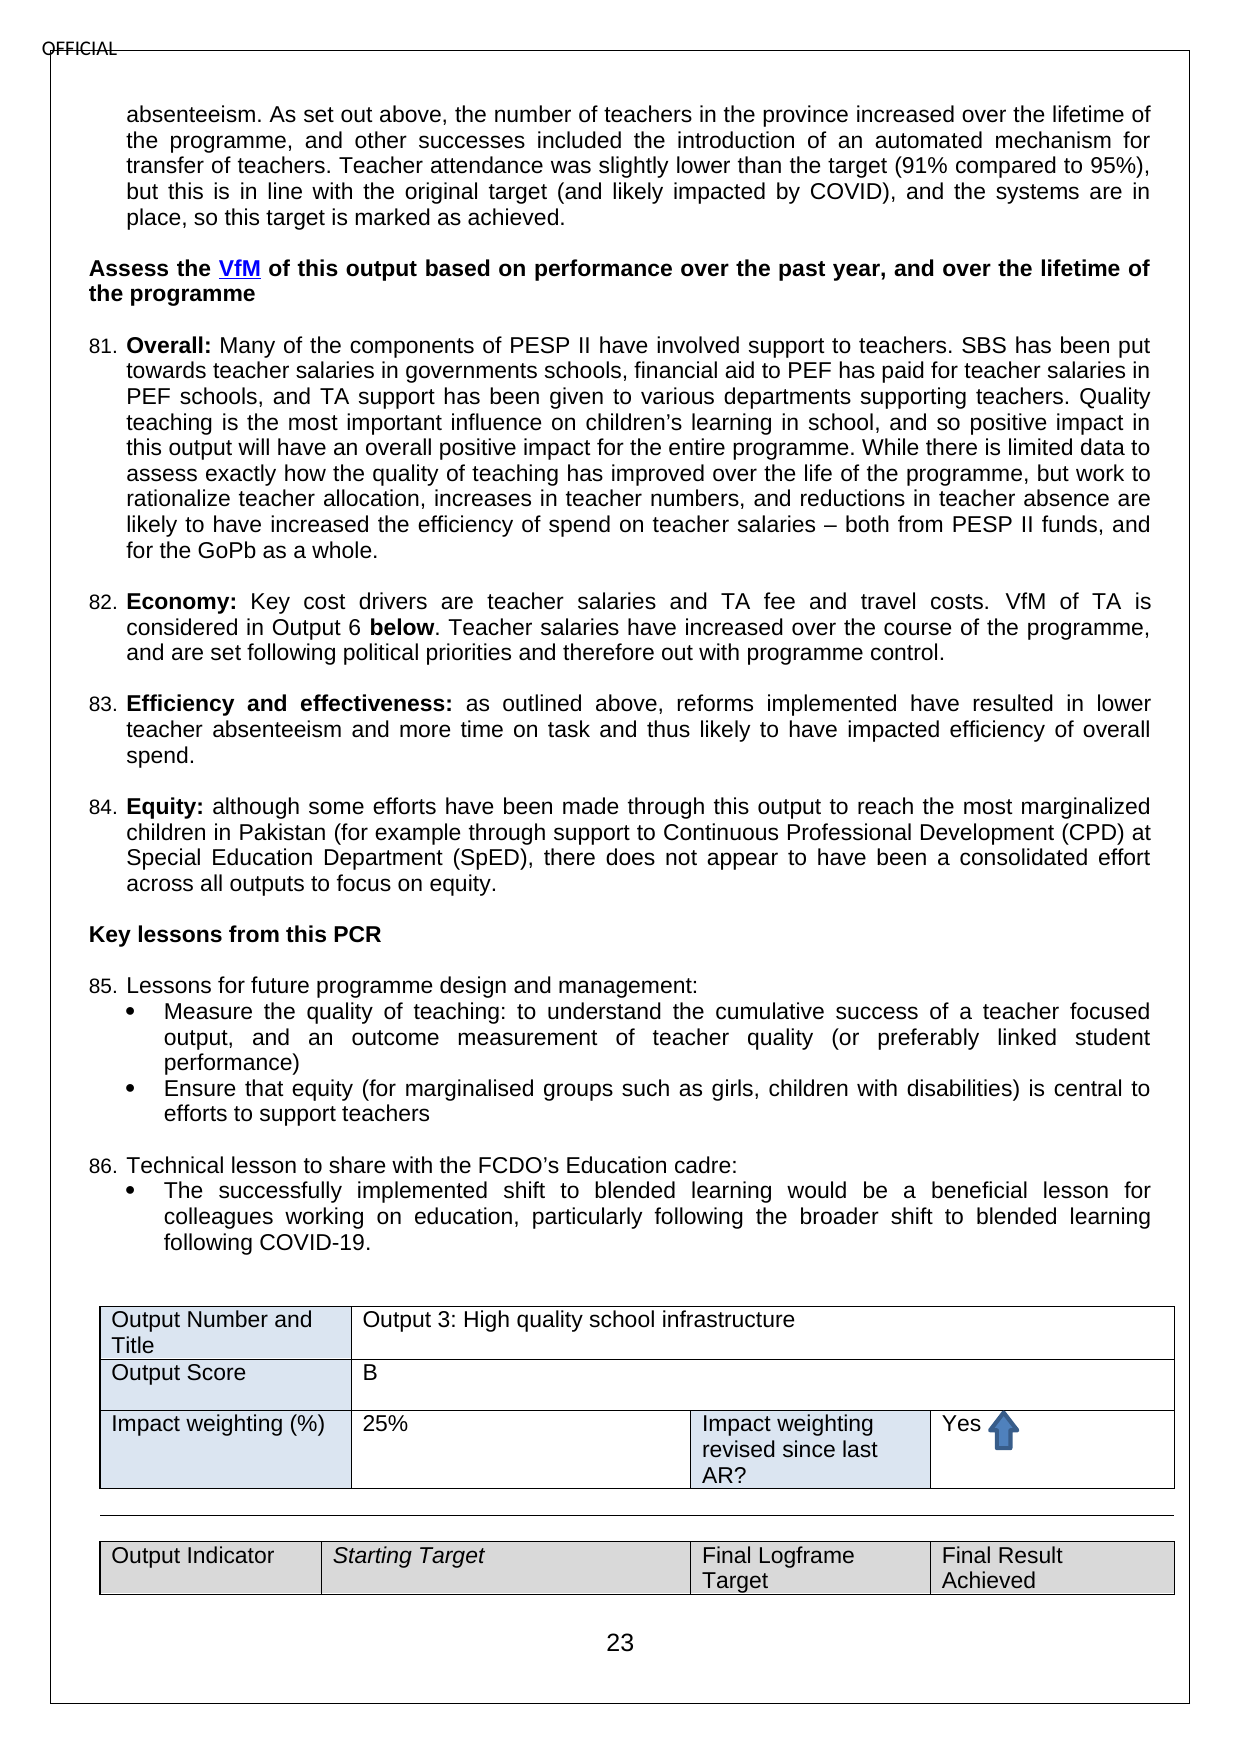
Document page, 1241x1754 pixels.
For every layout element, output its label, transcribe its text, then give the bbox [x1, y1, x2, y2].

table_cell Impact weighting (%) [101, 1411, 351, 1488]
list Lessons for future programme design and management: [89, 973, 1152, 999]
text Assess the VfM of this output based on performance over the past year, and over the lifetime of the programme [89, 256, 1152, 307]
table_cell Output Score [101, 1360, 351, 1410]
table_cell Starting Target [322, 1542, 690, 1593]
table_header Output 3: High quality school infrastructure [352, 1307, 1174, 1358]
list The successfully implemented shift to blended learning would be a beneficial lesson for colleagues working on education, particularly following the broader shift to blended learning following COVID-19. [126, 1178, 1152, 1255]
table_cell Final Result Achieved [931, 1542, 1174, 1593]
table_cell [100, 1489, 1174, 1514]
list Overall: Many of the components of PESP II have involved support to teachers. SBS has been put towards teacher salaries in governments schools, financial aid to PEF has paid for teacher salaries in PEF schools, and TA support has been given to various departments supporting teachers. Quality teaching is the most important influence on children’s learning in school, and so positive impact in this output will have an overall positive impact for the entire programme. While there is limited data to assess exactly how the quality of teaching has improved over the life of the programme, but work to rationalize teacher allocation, increases in teacher numbers, and reductions in teacher absence are likely to have increased the efficiency of spend on teacher salaries – both from PESP II funds, and for the GoPb as a whole. [89, 332, 1152, 563]
table_header Output Number and Title [101, 1307, 351, 1358]
list absenteeism. As set out above, the number of teachers in the province increased over the lifetime of the programme, and other successes included the introduction of an automated mechanism for transfer of teachers. Teacher attendance was slightly lower than the target (91% compared to 95%), but this is in line with the original target (and likely impacted by COVID), and the systems are in place, so this target is marked as achieved. [89, 102, 1152, 230]
list Measure the quality of teaching: to understand the cumulative success of a teacher focused output, and an outcome measurement of teacher quality (or preferably linked student performance) [126, 999, 1152, 1076]
list Technical lesson to share with the FCDO’s Education cadre: [89, 1152, 1152, 1178]
table_cell Impact weighting revised since last AR? [691, 1411, 930, 1488]
list Efficiency and effectiveness: as outlined above, reforms implemented have resulted in lower teacher absenteeism and more time on task and thus likely to have impacted efficiency of overall spend. [89, 691, 1152, 768]
list Ensure that equity (for marginalised groups such as girls, children with disabilities) is central to efforts to support teachers [126, 1076, 1152, 1127]
table_cell Output Indicator [101, 1542, 321, 1593]
list Economy: Key cost drivers are teacher salaries and TA fee and travel costs. VfM of TA is considered in Output 6 below. Teacher salaries have increased over the course of the programme, and are set following political priorities and therefore out with programme control. [89, 589, 1152, 666]
text Key lessons from this PCR [89, 922, 1152, 947]
table_cell 25% [352, 1411, 690, 1488]
table_cell Yes [931, 1411, 1174, 1488]
table_cell Final Logframe Target [691, 1542, 930, 1593]
list Equity: although some efforts have been made through this output to reach the most marginalized children in Pakistan (for example through support to Continuous Professional Development (CPD) at Special Education Department (SpED), there does not appear to have been a consolidated effort across all outputs to focus on equity. [89, 794, 1152, 896]
table_cell B [352, 1360, 1174, 1410]
table_cell [100, 1516, 1174, 1541]
